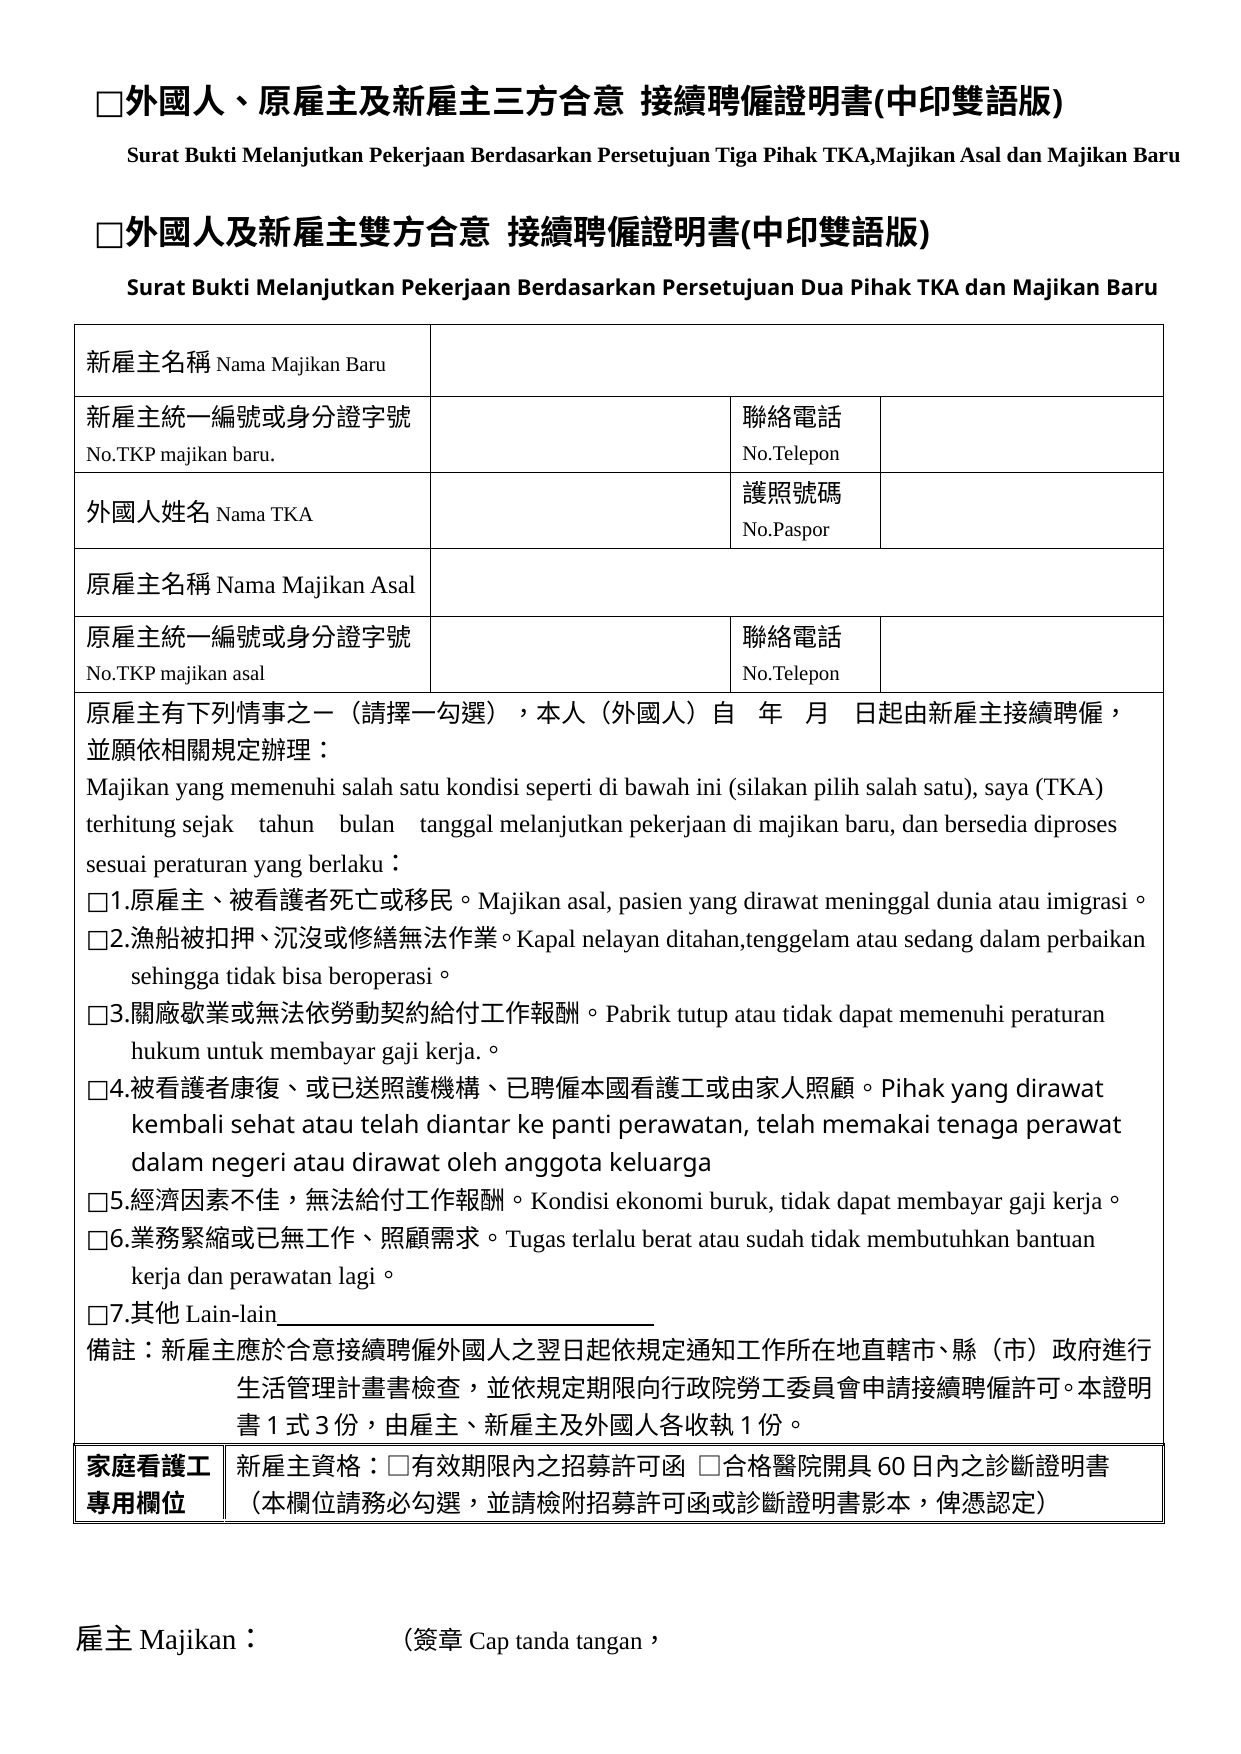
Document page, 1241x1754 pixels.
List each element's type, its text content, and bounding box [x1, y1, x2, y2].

table_cell [431, 397, 730, 472]
table_header 新雇主名稱Nama Majikan Baru [75, 325, 430, 396]
text 雇主Majikan： （簽章Cap tanda tangan， [75, 1599, 1162, 1674]
table_header [431, 325, 1163, 396]
table_cell [881, 397, 1163, 472]
table_cell [881, 617, 1163, 692]
text □外國人及新雇主雙方合意 接續聘僱證明書(中印雙語版) [94, 193, 1162, 268]
table_cell 聯絡電話 No.Telepon [731, 617, 880, 692]
table_cell [431, 617, 730, 692]
table_cell 家庭看護工專用欄位 [76, 1446, 224, 1521]
text Surat Bukti Melanjutkan Pekerjaan Berdasarkan Persetujuan Tiga Pihak TKA,Majikan Asal dan Majikan Baru [94, 136, 1219, 174]
table_cell 新雇主資格：□有效期限內之招募許可函 □合格醫院開具60日內之診斷證明書 （本欄位請務必勾選，並請檢附招募許可函或診斷證明書影本，俾憑認定） [225, 1446, 1162, 1521]
table_cell [881, 473, 1163, 548]
text □外國人、原雇主及新雇主三方合意 接續聘僱證明書(中印雙語版) [94, 61, 1162, 136]
text Surat Bukti Melanjutkan Pekerjaan Berdasarkan Persetujuan Dua Pihak TKA dan Majikan Baru [94, 268, 1200, 305]
table_cell 原雇主名稱Nama Majikan Asal [75, 549, 430, 616]
table_cell 護照號碼 No.Paspor [731, 473, 880, 548]
table_cell [431, 549, 1163, 616]
table_cell 原雇主統一編號或身分證字號 No.TKP majikan asal [75, 617, 430, 692]
table_cell [431, 473, 730, 548]
table_cell 聯絡電話 No.Telepon [731, 397, 880, 472]
table_cell 新雇主統一編號或身分證字號 No.TKP majikan baru. [75, 397, 430, 472]
table_cell 原雇主有下列情事之ㄧ（請擇一勾選），本人（外國人）自 年 月 日起由新雇主接續聘僱，並願依相關規定辦理： Majikan yang memenuhi salah satu kondisi seperti di bawah ini (silakan pilih salah satu), saya (TKA) terhitung sejak tahun bulan tanggal melanjutkan pekerjaan di majikan baru, dan bersedia diproses sesuai peraturan yang berlaku： □1.原雇主、被看護者死亡或移民。Majikan asal, pasien yang dirawat meninggal dunia atau imigrasi。 □2.漁船被扣押、沉沒或修繕無法作業。Kapal nelayan ditahan,tenggelam atau sedang dalam perbaikan sehingga tidak bisa beroperasi。 □3.關廠歇業或無法依勞動契約給付工作報酬。Pabrik tutup atau tidak dapat memenuhi peraturan hukum untuk membayar gaji kerja.。 □4.被看護者康復、或已送照護機構、已聘僱本國看護工或由家人照顧。Pihak yang dirawat kembali sehat atau telah diantar ke panti perawatan, telah memakai tenaga perawat dalam negeri atau dirawat oleh anggota keluarga □5.經濟因素不佳，無法給付工作報酬。Kondisi ekonomi buruk, tidak dapat membayar gaji kerja。 □6.業務緊縮或已無工作、照顧需求。Tugas terlalu berat atau sudah tidak membutuhkan bantuan kerja dan perawatan lagi。 □7.其他Lain-lain 備註：新雇主應於合意接續聘僱外國人之翌日起依規定通知工作所在地直轄市、縣（市）政府進行生活管理計畫書檢查，並依規定期限向行政院勞工委員會申請接續聘僱許可。本證明書1式3份，由雇主、新雇主及外國人各收執1份。 [75, 693, 1163, 1443]
table_cell 外國人姓名Nama TKA [75, 473, 430, 548]
